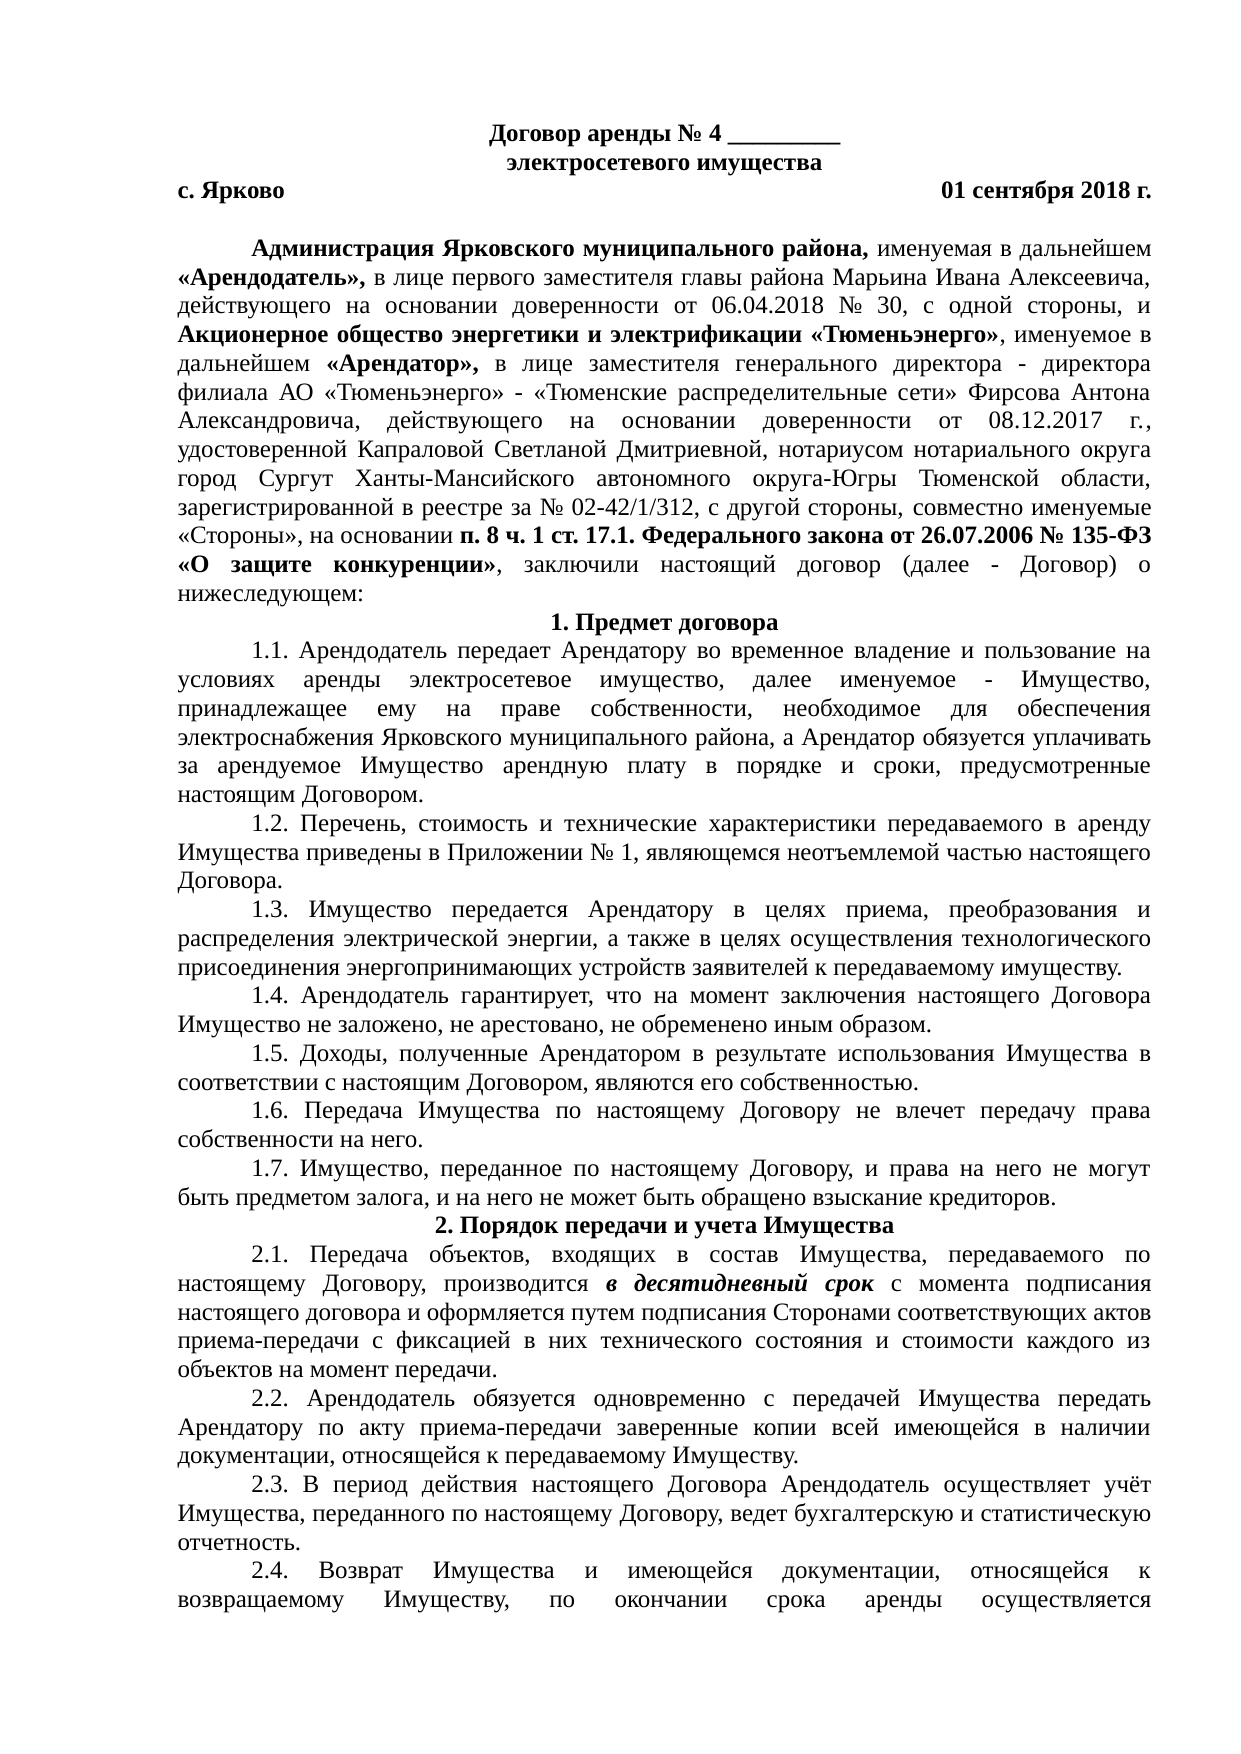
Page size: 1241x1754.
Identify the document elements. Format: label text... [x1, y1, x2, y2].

text 2.1. Передача объектов, входящих в состав Имущества, передаваемого по настоящему Договору, производится в десятидневный срок с момента подписания настоящего договора и оформляется путем подписания Сторонами соответствующих актов приема-передачи с фиксацией в них технического состояния и стоимости каждого из объектов на момент передачи. [177, 1239, 1152, 1383]
text электросетевого имущества [177, 147, 1152, 176]
text 2.4. Возврат Имущества и имеющейся документации, относящейся к возвращаемому Имуществу, по окончании срока аренды осуществляется [177, 1556, 1152, 1613]
text 2.3. В период действия настоящего Договора Арендодатель осуществляет учёт Имущества, переданного по настоящему Договору, ведет бухгалтерскую и статистическую отчетность. [177, 1469, 1152, 1556]
text Договор аренды № 4 _________ [177, 118, 1152, 147]
text 1.4. Арендодатель гарантирует, что на момент заключения настоящего Договора Имущество не заложено, не арестовано, не обременено иным образом. [177, 981, 1152, 1038]
text 1.6. Передача Имущества по настоящему Договору не влечет передачу права собственности на него. [177, 1096, 1152, 1153]
text Администрация Ярковского муниципального района, именуемая в дальнейшем «Арендодатель», в лице первого заместителя главы района Марьина Ивана Алексеевича, действующего на основании доверенности от 06.04.2018 № 30, с одной стороны, и Акционерное общество энергетики и электрификации «Тюменьэнерго», именуемое в дальнейшем «Арендатор», в лице заместителя генерального директора - директора филиала АО «Тюменьэнерго» - «Тюменские распределительные сети» Фирсова Антона Александровича, действующего на основании доверенности от 08.12.2017 г., удостоверенной Капраловой Светланой Дмитриевной, нотариусом нотариального округа город Сургут Ханты-Мансийского автономного округа-Югры Тюменской области, зарегистрированной в реестре за № 02-42/1/312, с другой стороны, совместно именуемые «Стороны», на основании п. 8 ч. 1 ст. 17.1. Федерального закона от 26.07.2006 № 135-ФЗ «О защите конкуренции», заключили настоящий договор (далее - Договор) о нижеследующем: [177, 233, 1152, 607]
text 1.1. Арендодатель передает Арендатору во временное владение и пользование на условиях аренды электросетевое имущество, далее именуемое - Имущество, принадлежащее ему на праве собственности, необходимое для обеспечения электроснабжения Ярковского муниципального района, а Арендатор обязуется уплачивать за арендуемое Имущество арендную плату в порядке и сроки, предусмотренные настоящим Договором. [177, 636, 1152, 808]
text 1.3. Имущество передается Арендатору в целях приема, преобразования и распределения электрической энергии, а также в целях осуществления технологического присоединения энергопринимающих устройств заявителей к передаваемому имуществу. [177, 894, 1152, 981]
text с. Ярково 01 сентября 2018 г. [177, 176, 1152, 204]
text 1.7. Имущество, переданное по настоящему Договору, и права на него не могут быть предметом залога, и на него не может быть обращено взыскание кредиторов. [177, 1153, 1152, 1211]
text 2. Порядок передачи и учета Имущества [177, 1211, 1152, 1239]
text 1.5. Доходы, полученные Арендатором в результате использования Имущества в соответствии с настоящим Договором, являются его собственностью. [177, 1038, 1152, 1096]
text 1.2. Перечень, стоимость и технические характеристики передаваемого в аренду Имущества приведены в Приложении № 1, являющемся неотъемлемой частью настоящего Договора. [177, 808, 1152, 894]
text 1. Предмет договора [177, 607, 1152, 636]
text 2.2. Арендодатель обязуется одновременно с передачей Имущества передать Арендатору по акту приема-передачи заверенные копии всей имеющейся в наличии документации, относящейся к передаваемому Имуществу. [177, 1383, 1152, 1469]
